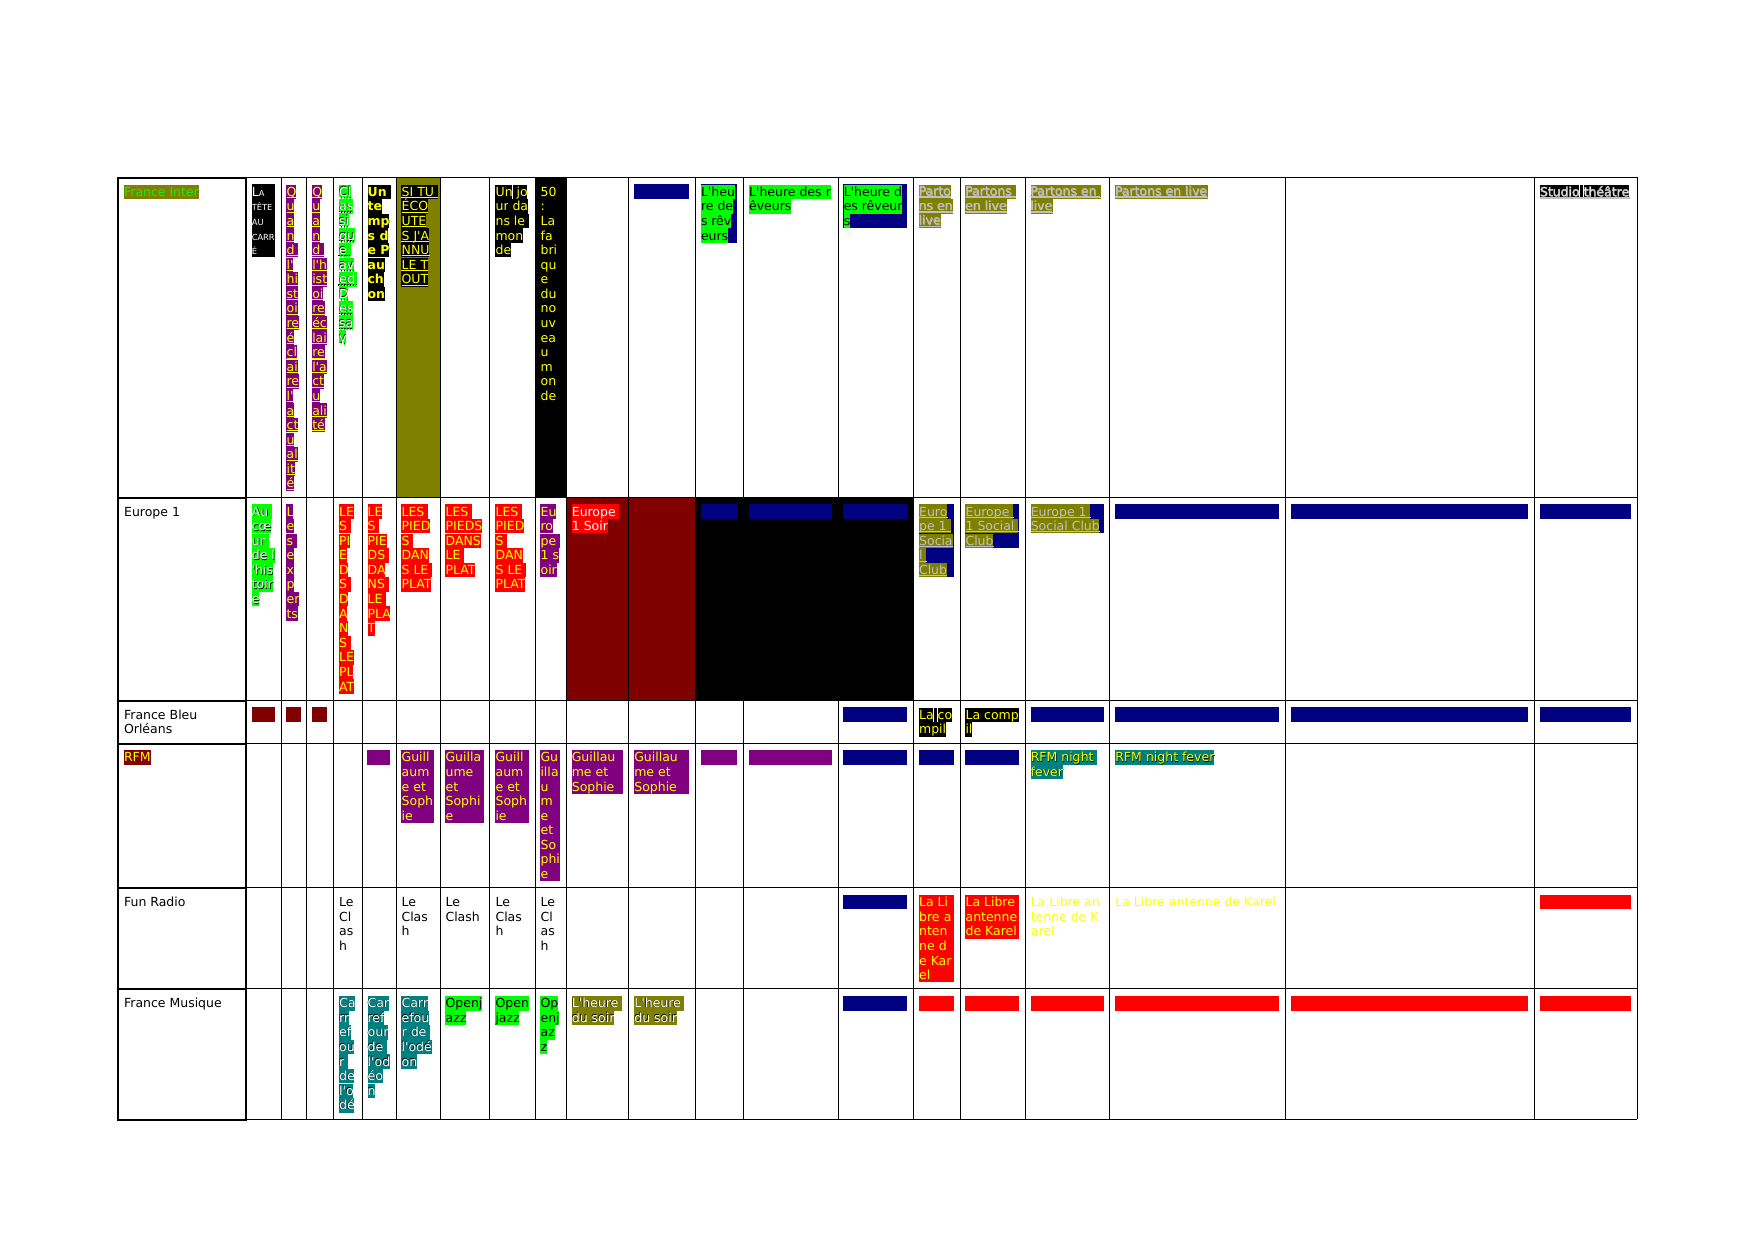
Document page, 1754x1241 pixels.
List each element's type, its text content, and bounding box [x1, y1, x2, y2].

table_cell La Libre antenne de Karel [914, 888, 960, 988]
table_cell [1535, 744, 1637, 887]
table_cell La Libre antenne de Karel [1110, 888, 1285, 988]
table_cell LES PIEDS DANS LE PLAT [334, 498, 362, 700]
table_cell [1286, 989, 1534, 1118]
table_cell Partons en live [914, 178, 960, 497]
table_cell [282, 888, 306, 988]
table_cell [282, 989, 306, 1118]
table_cell [567, 178, 628, 497]
table_cell LES PIEDS DANS LE PLAT [490, 498, 535, 700]
table_cell Europe 1 Social Club [1026, 498, 1109, 700]
table_cell [744, 701, 838, 742]
table_cell [1110, 498, 1285, 700]
table_cell [839, 701, 913, 742]
table_cell Guillaume et Sophie [567, 744, 628, 887]
table_cell Openjazz [441, 989, 489, 1118]
table_cell Partons en live [961, 178, 1025, 497]
table_cell [696, 744, 743, 887]
table_cell [567, 888, 628, 988]
table_cell L'heure du soir [629, 989, 695, 1118]
table_cell [839, 744, 913, 887]
table_cell [247, 701, 281, 742]
table_cell [247, 888, 281, 988]
table_cell LES PIEDS DANS LE PLAT [397, 498, 440, 700]
table_cell [334, 701, 362, 742]
table_cell [1535, 989, 1637, 1118]
table_cell [1286, 701, 1534, 742]
table_cell Le Clash [397, 888, 440, 988]
table_cell [914, 744, 960, 887]
table_cell Le Clash [490, 888, 535, 988]
table_cell Le Clash [334, 888, 362, 988]
table_cell [567, 701, 628, 742]
table_cell Fun Radio [119, 889, 245, 988]
table_cell Europe 1 Social Club [914, 498, 960, 700]
table_cell Partons en live [1026, 178, 1109, 497]
table_cell La tête au carré [247, 178, 281, 497]
table_cell [839, 989, 913, 1118]
table_cell Europe 1 soir [567, 498, 628, 700]
table_cell France Inter [119, 179, 245, 497]
table_cell RFM night fever [1026, 744, 1109, 887]
table_cell [961, 744, 1025, 887]
table_cell [441, 178, 489, 497]
table_cell [1286, 178, 1534, 497]
table_cell [334, 744, 362, 887]
table_cell Un jour dans le monde [490, 178, 535, 497]
table_cell Guillaume et Sophie [536, 744, 566, 887]
table_cell LES PIEDS DANS LE PLAT [441, 498, 489, 700]
table_cell Europe 1 [119, 499, 245, 700]
table_cell [1286, 888, 1534, 988]
table_cell Partons en live [1110, 178, 1285, 497]
table_cell Le Clash [441, 888, 489, 988]
table_cell La compil [914, 701, 960, 742]
table_cell L'heure des rêveurs [839, 178, 913, 497]
table_cell Si tu écoutes j'annule tout [397, 178, 440, 497]
table_cell Openjazz [536, 989, 566, 1118]
table_cell [307, 989, 333, 1118]
table_cell L'heure des rêveurs [744, 178, 838, 497]
table_cell RFM night fever [1110, 744, 1285, 887]
table_cell L'heure des rêveurs [696, 178, 743, 497]
table_cell Classique avec Dessay [334, 178, 362, 497]
table_cell [490, 701, 535, 742]
table_cell [441, 701, 489, 742]
table_cell Guillaume et Sophie [441, 744, 489, 887]
table_cell [839, 888, 913, 988]
table_cell [397, 701, 440, 742]
table_cell LES PIEDS DANS LE PLAT [363, 498, 396, 700]
table_cell [282, 744, 306, 887]
table_cell Quand l'histoire éclaire l'actualité [282, 178, 306, 497]
table_cell [1286, 744, 1534, 887]
table_cell Au cœur de l'histoire [247, 498, 281, 700]
table_cell [914, 989, 960, 1118]
table_cell [961, 989, 1025, 1118]
table_cell [363, 888, 396, 988]
table_cell Carrefour de l'odéon [363, 989, 396, 1118]
table_cell Carrefour de l'odé [334, 989, 362, 1118]
table_cell France Musique [119, 990, 245, 1118]
table_cell [247, 744, 281, 887]
table_cell [282, 701, 306, 742]
table_cell [363, 701, 396, 742]
table_cell Europe 1 Social Club [961, 498, 1025, 700]
table_cell Quand l'histoire éclaire l'actualité [307, 178, 333, 497]
table_cell La compil [961, 701, 1025, 742]
table_cell Guillaume et Sophie [629, 744, 695, 887]
table_cell Un temps de Pauchon [363, 178, 396, 497]
table_cell [363, 744, 396, 887]
table_cell [744, 888, 838, 988]
table_cell [307, 744, 333, 887]
table_cell Carrefour de l'odéon [397, 989, 440, 1118]
table_cell [307, 888, 333, 988]
table_cell L'heure du soir [567, 989, 628, 1118]
table_cell [1026, 701, 1109, 742]
table_cell Europe 1 soir [536, 498, 566, 700]
table_cell [1110, 701, 1285, 742]
table_cell [307, 701, 333, 742]
table_cell [696, 888, 743, 988]
table_cell [1535, 888, 1637, 988]
table_cell [1110, 989, 1285, 1118]
table_cell [696, 989, 743, 1118]
table_cell [744, 989, 838, 1118]
table_cell Openjazz [490, 989, 535, 1118]
table_cell [629, 178, 695, 497]
table_cell Le Clash [536, 888, 566, 988]
table_cell France Bleu Orléans [119, 702, 245, 742]
table_cell Studio théâtre [1535, 178, 1637, 497]
table_cell [247, 989, 281, 1118]
table_cell Guillaume et Sophie [397, 744, 440, 887]
table_cell La Libre antenne de Karel [961, 888, 1025, 988]
table_cell RFM [119, 745, 245, 887]
table_cell La Libre antenne de Karel [1026, 888, 1109, 988]
table_cell [839, 498, 913, 700]
table_cell [744, 498, 838, 700]
table_cell [696, 701, 743, 742]
table_cell [629, 701, 695, 742]
table_cell [536, 701, 566, 742]
table_cell [1535, 498, 1637, 700]
table_cell [307, 498, 333, 700]
table_cell [629, 888, 695, 988]
table_cell Guillaume et Sophie [490, 744, 535, 887]
table_cell [744, 744, 838, 887]
table_cell [1535, 701, 1637, 742]
table_cell Les experts [282, 498, 306, 700]
table_cell 50 : La fabrique du nouveau monde [536, 178, 566, 497]
table_cell [1026, 989, 1109, 1118]
table_cell [696, 498, 743, 700]
table_cell [1286, 498, 1534, 700]
table_cell [629, 498, 695, 700]
